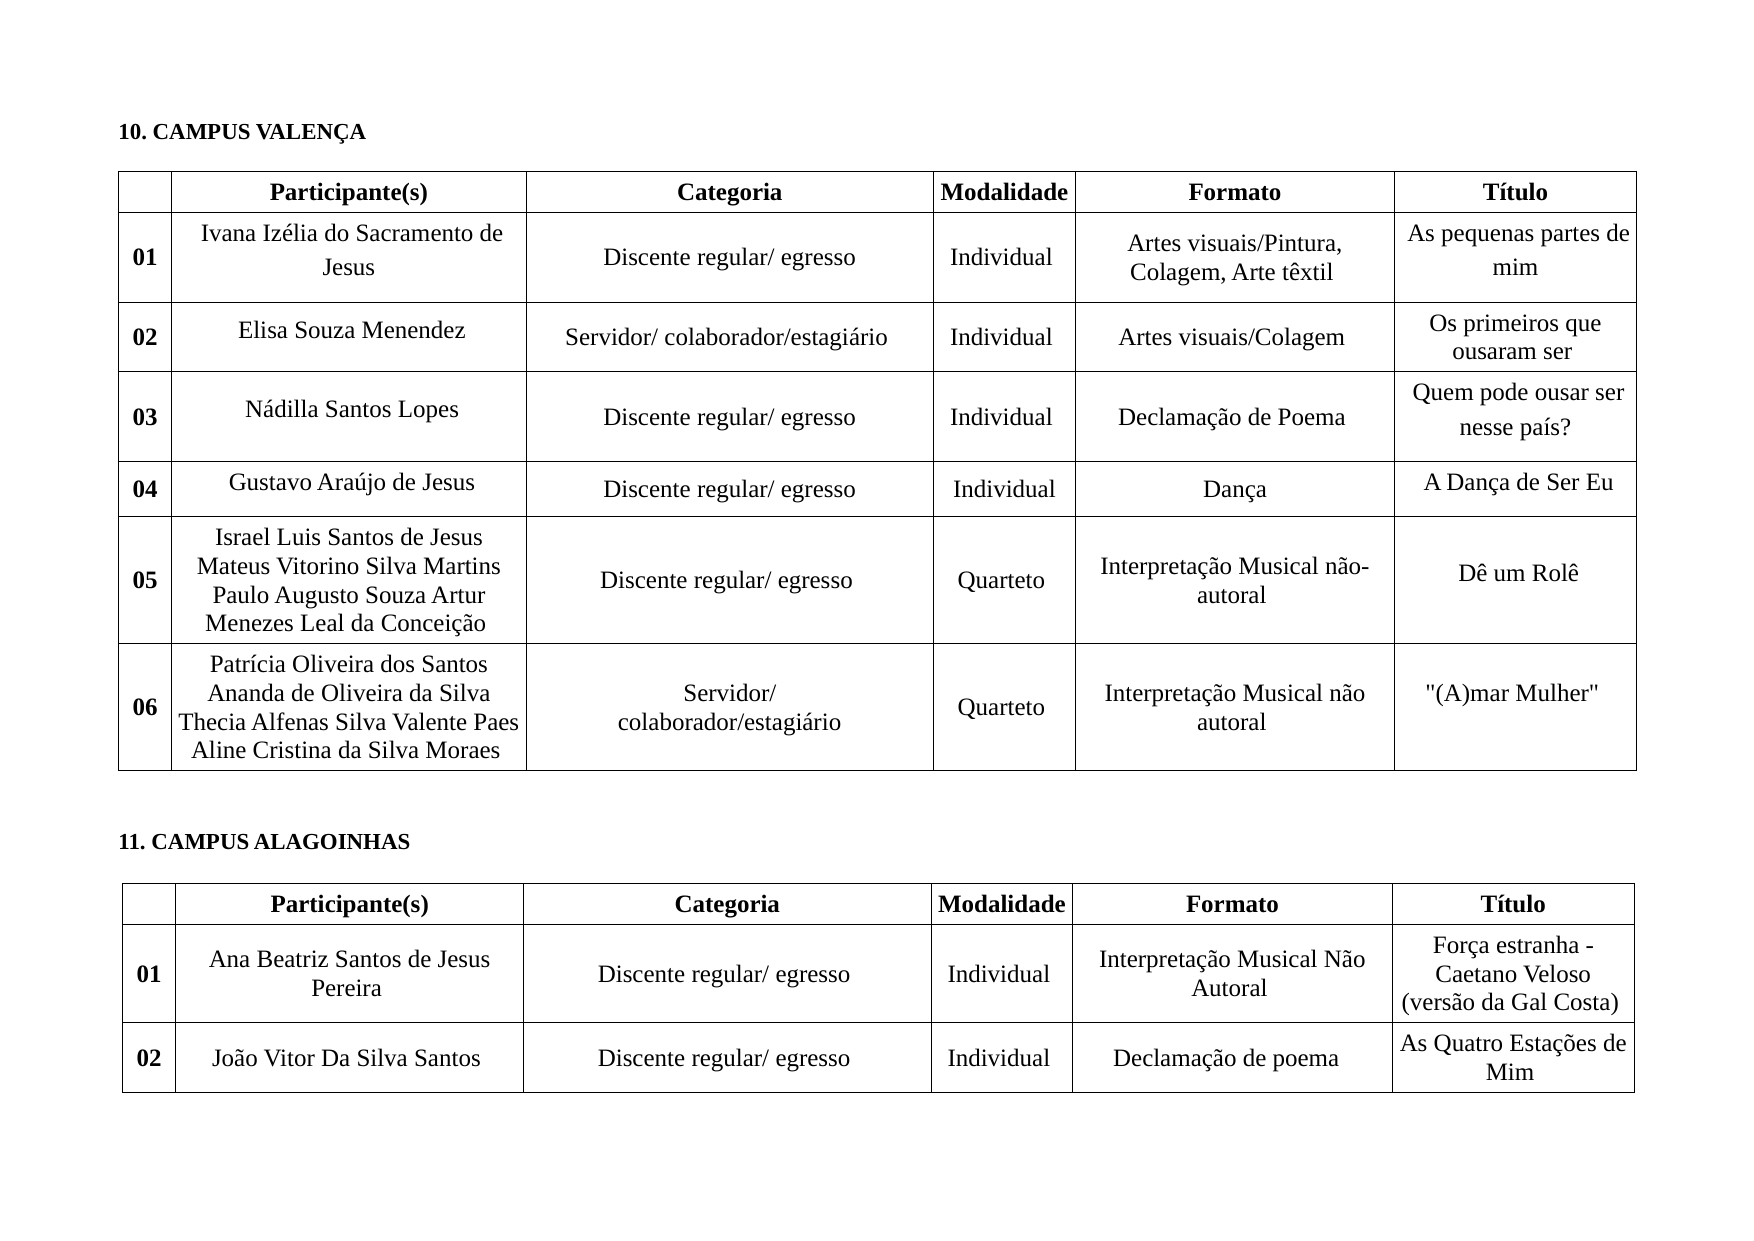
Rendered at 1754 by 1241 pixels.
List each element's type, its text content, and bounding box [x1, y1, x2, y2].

table_cell As pequenas partes de mim [1395, 213, 1636, 301]
table_cell Os primeiros que ousaram ser [1395, 303, 1636, 371]
text 10. CAMPUS VALENÇA [118, 118, 1636, 144]
table_cell Dê um Rolê [1395, 517, 1636, 643]
table_cell João Vitor Da Silva Santos [176, 1023, 523, 1091]
table_cell 05 [119, 517, 171, 643]
table_header Título [1395, 172, 1636, 212]
table_cell Elisa Souza Menendez [172, 303, 526, 371]
table_cell Individual [932, 1023, 1072, 1091]
table_header [123, 884, 175, 924]
table_cell Quarteto [934, 517, 1075, 643]
table_cell Quarteto [934, 644, 1075, 770]
table_cell Servidor/ colaborador/estagiário [527, 303, 933, 371]
table_cell 01 [123, 925, 175, 1022]
table_header Título [1393, 884, 1634, 924]
table_cell As Quatro Estações de Mim [1393, 1023, 1634, 1091]
table_cell Individual [934, 303, 1075, 371]
table_cell Discente regular/ egresso [524, 925, 931, 1022]
table_header Categoria [527, 172, 933, 212]
table_cell Interpretação Musical não-autoral [1076, 517, 1394, 643]
table_header Formato [1076, 172, 1394, 212]
table_cell Força estranha - Caetano Veloso (versão da Gal Costa) [1393, 925, 1634, 1022]
table_cell Patrícia Oliveira dos Santos Ananda de Oliveira da Silva Thecia Alfenas Silva Valente Paes Aline Cristina da Silva Moraes [172, 644, 526, 770]
table_cell A Dança de Ser Eu [1395, 462, 1636, 516]
table_cell Servidor/ colaborador/estagiário [527, 644, 933, 770]
table_cell Declamação de Poema [1076, 372, 1394, 461]
table_cell Discente regular/ egresso [527, 517, 933, 643]
table_cell 03 [119, 372, 171, 461]
table_cell Interpretação Musical Não Autoral [1073, 925, 1392, 1022]
table_cell Individual [934, 372, 1075, 461]
table_cell Israel Luis Santos de Jesus Mateus Vitorino Silva Martins Paulo Augusto Souza Artur Menezes Leal da Conceição [172, 517, 526, 643]
table_cell Declamação de poema [1073, 1023, 1392, 1091]
table_header Participante(s) [176, 884, 523, 924]
table_header Categoria [524, 884, 931, 924]
table_header Formato [1073, 884, 1392, 924]
table_cell 02 [123, 1023, 175, 1091]
table_cell Discente regular/ egresso [527, 462, 933, 516]
table_cell Individual [934, 462, 1075, 516]
table_cell Discente regular/ egresso [527, 372, 933, 461]
table_cell Dança [1076, 462, 1394, 516]
table_cell Quem pode ousar ser nesse país? [1395, 372, 1636, 461]
table_cell Gustavo Araújo de Jesus [172, 462, 526, 516]
table_cell Artes visuais/Colagem [1076, 303, 1394, 371]
table_cell Discente regular/ egresso [527, 213, 933, 301]
table_cell Discente regular/ egresso [524, 1023, 931, 1091]
table_cell 02 [119, 303, 171, 371]
table_cell Individual [932, 925, 1072, 1022]
table_cell Artes visuais/Pintura, Colagem, Arte têxtil [1076, 213, 1394, 301]
table_cell Individual [934, 213, 1075, 301]
table_header Modalidade [934, 172, 1075, 212]
table_cell Ivana Izélia do Sacramento de Jesus [172, 213, 526, 301]
table_cell 01 [119, 213, 171, 301]
table_cell Interpretação Musical não autoral [1076, 644, 1394, 770]
table_cell Ana Beatriz Santos de Jesus Pereira [176, 925, 523, 1022]
table_cell Nádilla Santos Lopes [172, 372, 526, 461]
table_header Modalidade [932, 884, 1072, 924]
text 11. CAMPUS ALAGOINHAS [118, 828, 1636, 854]
table_cell "(A)mar Mulher" [1395, 644, 1636, 770]
table_header Participante(s) [172, 172, 526, 212]
table_cell 04 [119, 462, 171, 516]
table_header [119, 172, 171, 212]
table_cell 06 [119, 644, 171, 770]
